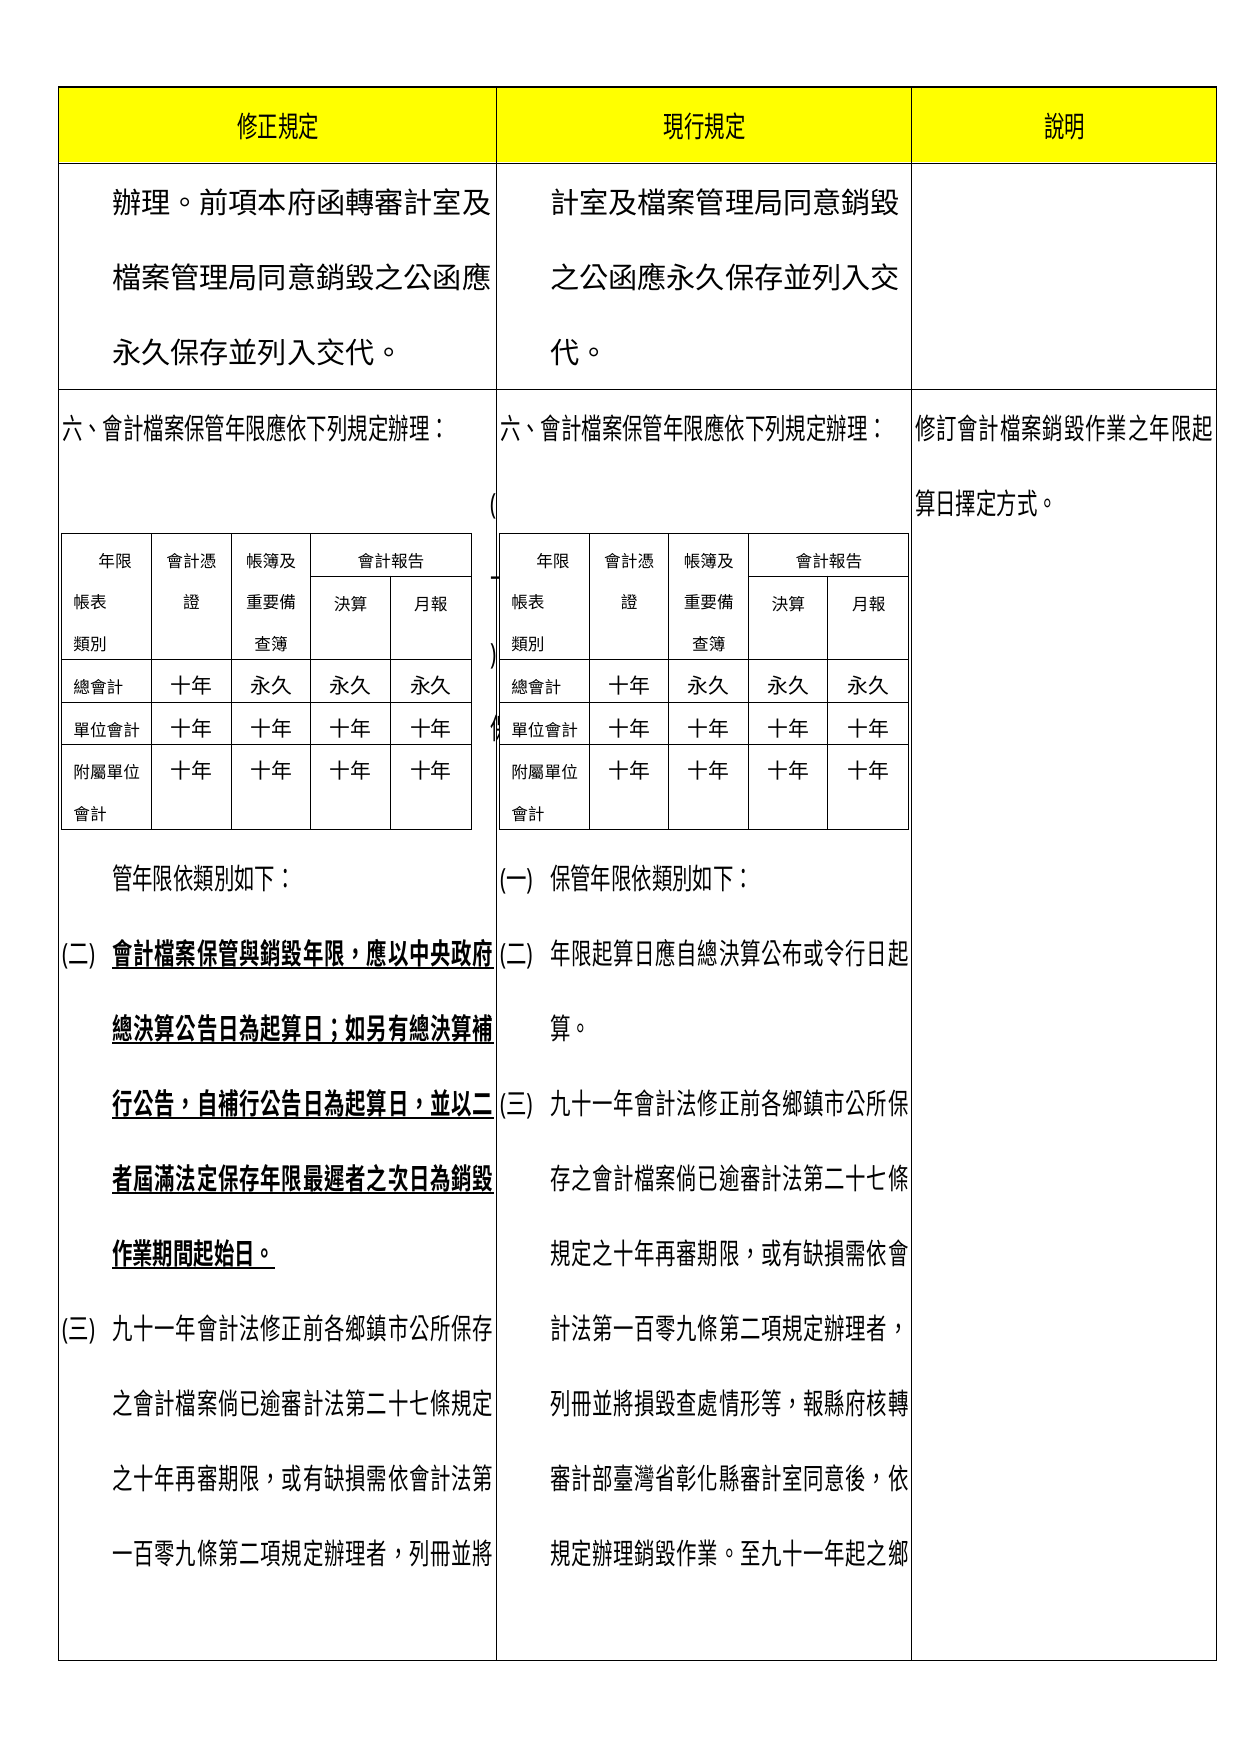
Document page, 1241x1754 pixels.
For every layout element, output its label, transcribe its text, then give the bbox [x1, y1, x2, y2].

table_cell 十年 [311, 703, 390, 744]
table_cell 十年 [590, 745, 668, 829]
table_cell 總會計 [62, 660, 151, 702]
table_cell 十年 [590, 660, 668, 702]
table_cell 六、會計檔案保管年限應依下列規定辦理： 保管年限依類別如下： 年限起算日應自總決算公布或令行日起算。 九十一年會計法修正前各鄉鎮市公所保存之會計檔案倘已逾審計法第二十七條規定之十年再審期限，或有缺損需依會計法第一百零九條第二項規定辦理者，列冊並將損毀查處情形等，報縣府核轉審計部臺灣省彰化縣審計室同意後，依規定辦理銷毀作業。至九十一年起之鄉鎮市會計檔案存管等，應依會計法有關總會計之規定辦理。 各鄉（鎮、市）公所辦理會計檔案之銷毀，除依據行政院一百年七月二十九日院授主會字第一00000四七八三號函。地方制度法施行日前各鄉（鎮、市）公所決算公告或令行日之認定方式，得以各鄉（鎮、市）決算報告依法應函送代表會之次一個定期會結束日（即十一月底）為推定決算令行日外，應檢附總決算公告日期之相關證明文件。但總決算公告日若無法查知或未辦理公告者，應依地方制度法第四十二條規定補行公告，並自補行公告日起算保存年限。 前款會計憑證保存年限至銷毀日已屆滿十年者，得自補行公告決算日起滿二年後報請銷毀；會計月報保存年限至銷毀日已屆滿十年者，得自補行公告決算日起滿三年後報請銷毀。 [497, 390, 911, 1660]
table_cell 永久 [391, 660, 471, 702]
table_cell 永久 [749, 660, 827, 702]
table_header 年限 帳表 類別 [500, 534, 589, 659]
table_cell 修訂會計檔案銷毀作業之年限起算日擇定方式。 [912, 390, 1216, 1660]
table_cell 十年 [749, 703, 827, 744]
table_cell 十年 [152, 660, 231, 702]
table_cell 附屬單位會計 [500, 745, 589, 829]
table_cell 六、會計檔案保管年限應依下列規定辦理： 保管年限依類別如下： 會計檔案保管與銷毀年限，應以中央政府總決算公告日為起算日；如另有總決算補行公告，自補行公告日為起算日，並以二者屆滿法定保存年限最遲者之次日為銷毀作業期間起始日。 九十一年會計法修正前各鄉鎮市公所保存之會計檔案倘已逾審計法第二十七條規定之十年再審期限，或有缺損需依會計法第一百零九條第二項規定辦理者，列冊並將損毀查處情形等，報縣府核轉審計部臺灣省彰化縣審計室同意後，依規定辦理銷毀作業。至九十一年起之鄉鎮市會計檔案存管等，應依會計法有關總會計之規定辦理。 各鄉（鎮、市）公所辦理會計檔案之銷毀，除依據行政院一百年七月二十九日院授主會字第一00000四七八三號函。地方制度法施行日前各鄉（鎮、市）公所決算公告或令行日之認定方式，得以各鄉（鎮、市）決算報告依法應函送代表會之次一個定期會結束日（即十一月底）為推定決算令行日外，應檢附總決算公告日期之相關證 明文件。但總決算公告日若無法查知或未辦理公告者，應依地方制度法第四十二條規定補行公告，並自補行公告日起算保存年限。 前款會計憑證保存年限至銷毀日已屆滿十年者，得自補行公告決算日起滿二年後報請銷毀；會計月報保存年限至銷毀日已屆滿十年者，得自補行公告決算日起滿三年後報請銷毀。 [59, 390, 496, 1660]
table_header 說明 [912, 88, 1216, 162]
table_header 現行規定 [497, 88, 911, 162]
table_cell 十年 [828, 745, 908, 829]
table_cell 月報 [828, 577, 908, 659]
table_cell 決算 [311, 577, 390, 659]
table_header 帳簿及重要備查簿 [232, 534, 310, 659]
table_header 會計憑證 [152, 534, 231, 659]
table_cell 永久 [669, 660, 748, 702]
table_cell 十年 [232, 703, 310, 744]
table_cell 計室及檔案管理局同意銷毀之公函應永久保存並列入交代。 [497, 164, 911, 388]
table_cell 十年 [749, 745, 827, 829]
table_cell 十年 [669, 745, 748, 829]
table_cell 月報 [391, 577, 471, 659]
table_cell 十年 [232, 745, 310, 829]
table_cell 十年 [311, 745, 390, 829]
table_cell 單位會計 [500, 703, 589, 744]
table_cell 決算 [749, 577, 827, 659]
table_cell 十年 [828, 703, 908, 744]
table_cell 十年 [152, 745, 231, 829]
table_cell [912, 164, 1216, 388]
table_cell 單位會計 [62, 703, 151, 744]
table_header 修正規定 [59, 88, 496, 162]
table_cell 十年 [669, 703, 748, 744]
table_cell 十年 [152, 703, 231, 744]
table_cell 永久 [311, 660, 390, 702]
table_header 會計憑證 [590, 534, 668, 659]
table_header 會計報告 [749, 534, 908, 576]
table_cell 永久 [828, 660, 908, 702]
table_cell 附屬單位會計 [62, 745, 151, 829]
table_cell 永久 [232, 660, 310, 702]
table_cell 總會計 [500, 660, 589, 702]
table_header 會計報告 [311, 534, 471, 576]
table_cell 十年 [391, 703, 471, 744]
table_header 年限 帳表 類別 [62, 534, 151, 659]
table_header 帳簿及重要備查簿 [669, 534, 748, 659]
table_cell 十年 [391, 745, 471, 829]
table_cell 十年 [590, 703, 668, 744]
table_cell 辦理。前項本府函轉審計室及檔案管理局同意銷毀之公函應永久保存並列入交代。 [59, 164, 496, 388]
